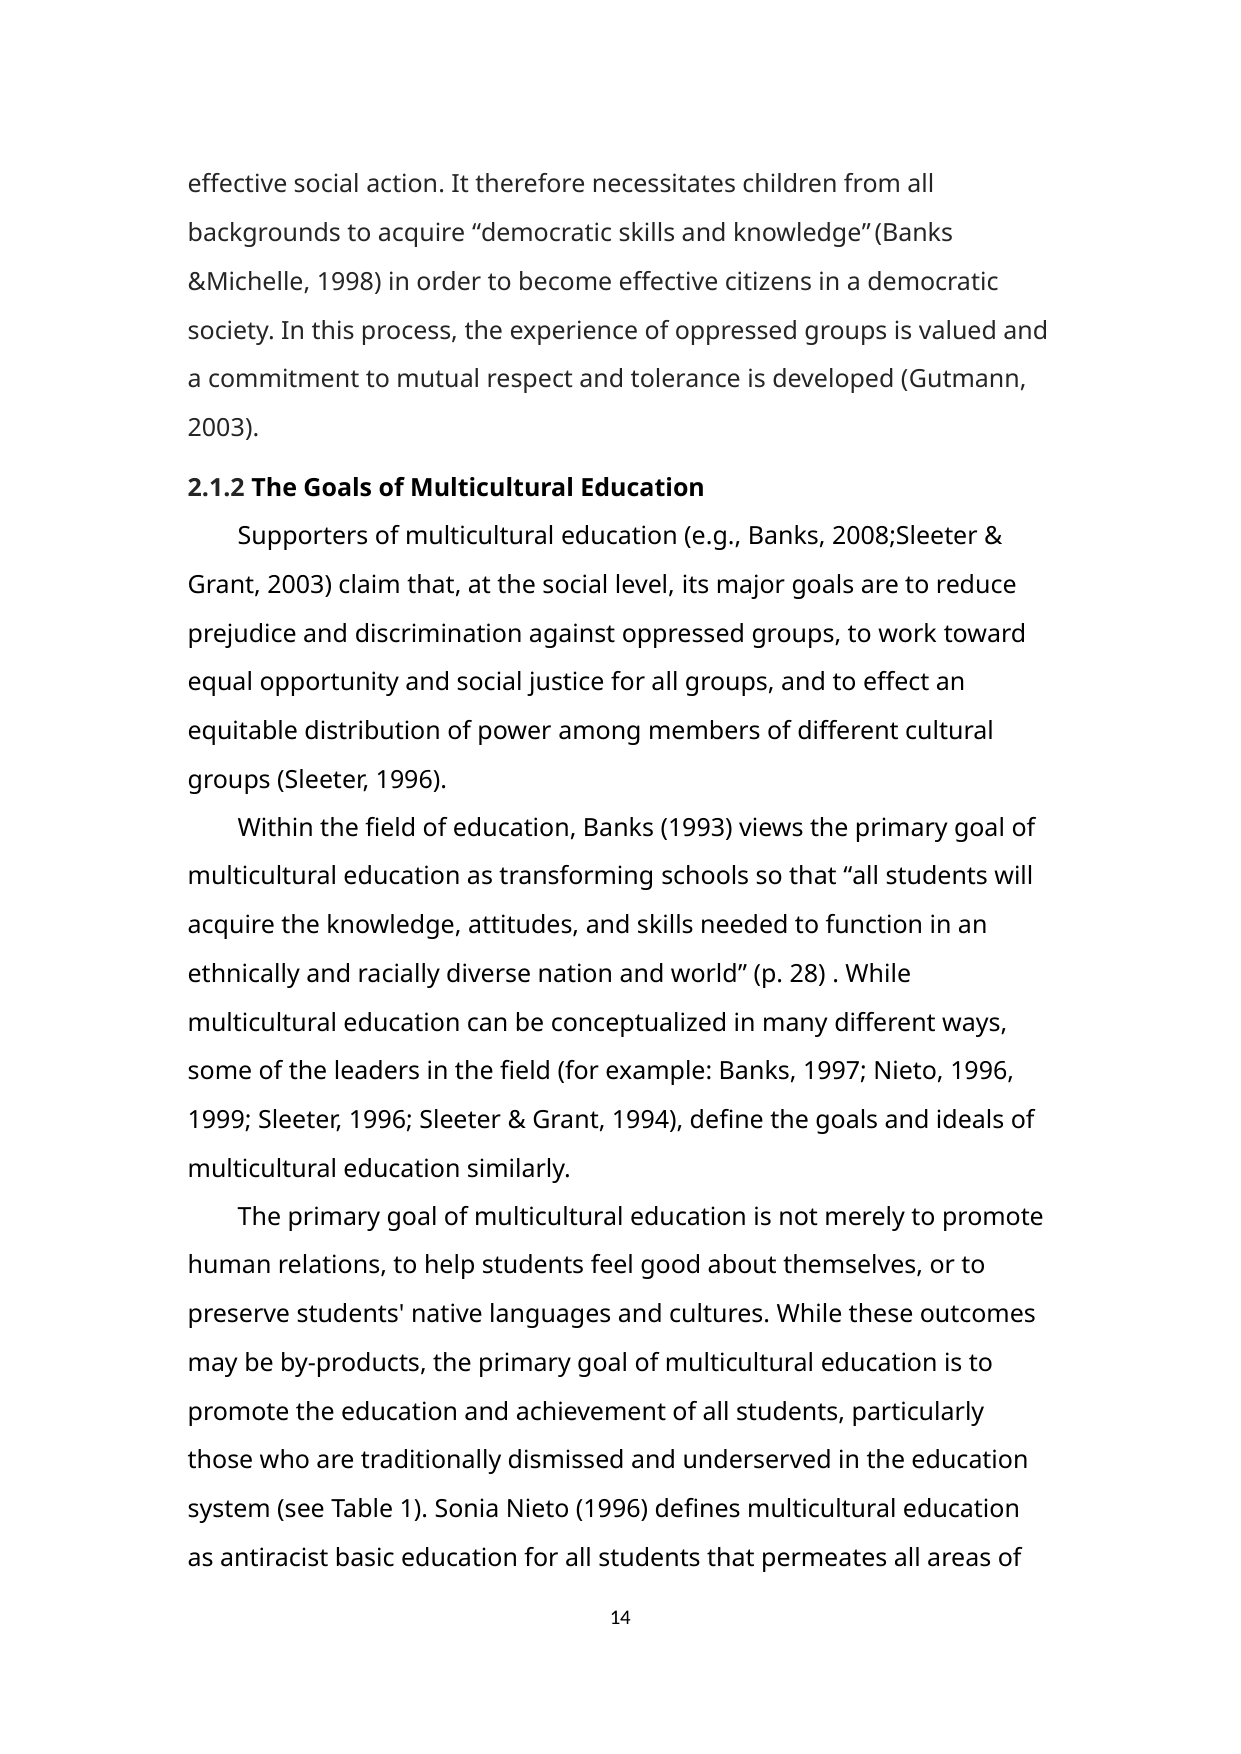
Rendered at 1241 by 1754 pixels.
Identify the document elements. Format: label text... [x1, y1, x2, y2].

text Supporters of multicultural education (e.g., Banks, 2008;Sleeter & Grant, 2003) claim that, at the social level, its major goals are to reduce prejudice and discrimination against oppressed groups, to work toward equal opportunity and social justice for all groups, and to effect an equitable distribution of power among members of different cultural groups (Sleeter, 1996). [187, 516, 1053, 797]
text The primary goal of multicultural education is not merely to promote human relations, to help students feel good about themselves, or to preserve students' native languages and cultures. While these outcomes may be by-products, the primary goal of multicultural education is to promote the education and achievement of all students, particularly those who are traditionally dismissed and underserved in the education system (see Table 1). Sonia Nieto (1996) defines multicultural education as antiracist basic education for all students that permeates all areas of [187, 1197, 1053, 1575]
text 2.1.2 The Goals of Multicultural Education [187, 468, 1053, 506]
text Within the field of education, Banks (1993) views the primary goal of multicultural education as transforming schools so that “all students will acquire the knowledge, attitudes, and skills needed to function in an ethnically and racially diverse nation and world” (p. 28) . While multicultural education can be conceptualized in many different ways, some of the leaders in the field (for example: Banks, 1997; Nieto, 1996, 1999; Sleeter, 1996; Sleeter & Grant, 1994), define the goals and ideals of multicultural education similarly. [187, 808, 1053, 1186]
text effective social action. It therefore necessitates children from all backgrounds to acquire “democratic skills and knowledge” (Banks &Michelle, 1998) in order to become effective citizens in a democratic society. In this process, the experience of oppressed groups is valued and a commitment to mutual respect and tolerance is developed (Gutmann, 2003). [187, 164, 1053, 446]
